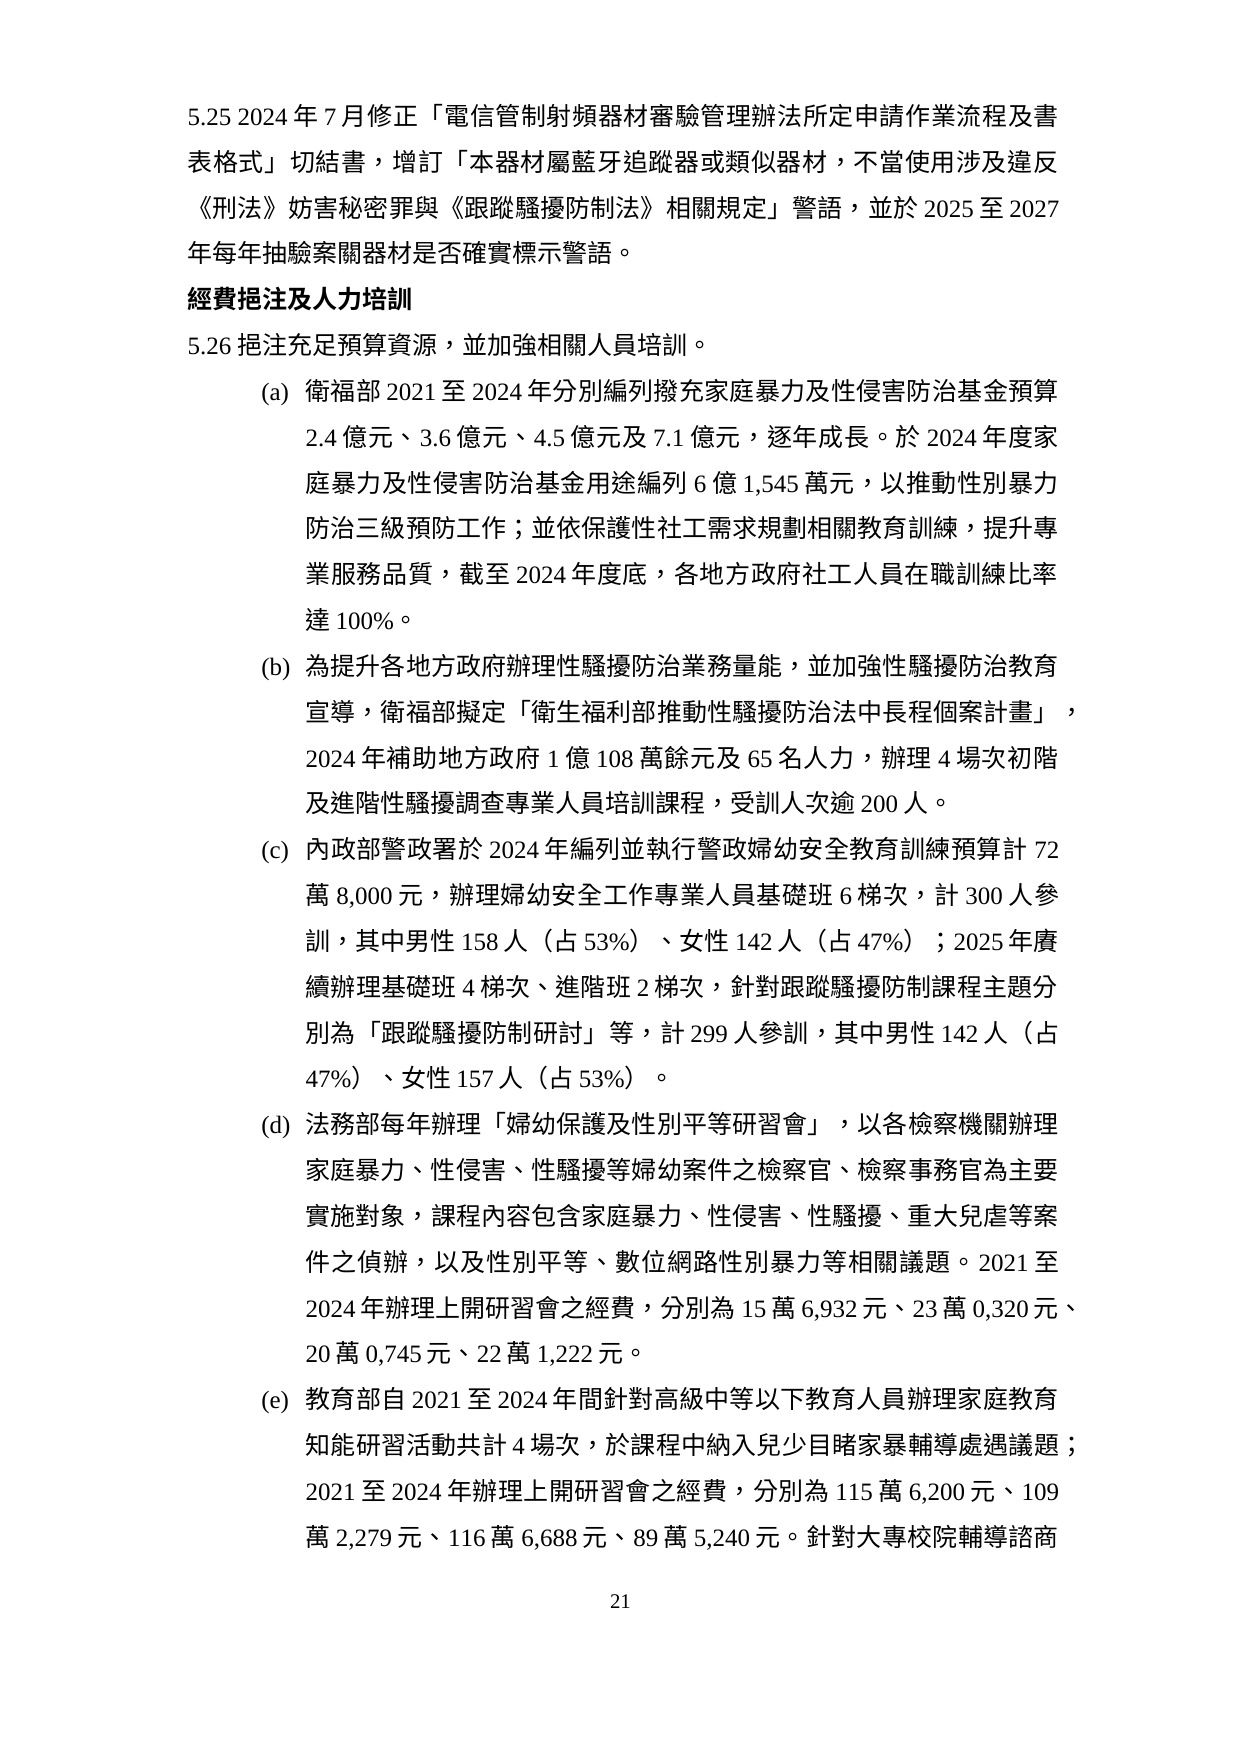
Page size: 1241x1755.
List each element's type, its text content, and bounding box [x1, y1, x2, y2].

list 衛福部2021至2024年分別編列撥充家庭暴力及性侵害防治基金預算2.4億元、3.6億元、4.5億元及7.1億元，逐年成長。於2024年度家庭暴力及性侵害防治基金用途編列6億1,545萬元，以推動性別暴力防治三級預防工作；並依保護性社工需求規劃相關教育訓練，提升專業服務品質，截至2024年度底，各地方政府社工人員在職訓練比率達100%。 [261, 364, 1059, 639]
list 教育部自2021至2024年間針對高級中等以下教育人員辦理家庭教育知能研習活動共計4場次，於課程中納入兒少目睹家暴輔導處遇議題；2021至2024年辦理上開研習會之經費，分別為115萬6,200元、109萬2,279元、116萬6,688元、89萬5,240元。針對大專校院輔導諮商中心專業輔導人員辦理親密關係暴力實務處理機制研習，包括親密關係之跟蹤騷擾、數位/網路性別暴力防治、大專校院親密關係暴力諮商輔導實務，2021至2024年計辦理8場次（每年2場次），每場次約36萬元。 [261, 1372, 1059, 1555]
text 經費挹注及人力培訓 [187, 272, 1059, 318]
list 為提升各地方政府辦理性騷擾防治業務量能，並加強性騷擾防治教育宣導，衛福部擬定「衛生福利部推動性騷擾防治法中長程個案計畫」，2024年補助地方政府1億108萬餘元及65名人力，辦理4場次初階及進階性騷擾調查專業人員培訓課程，受訓人次逾200人。 [261, 639, 1059, 822]
list 2024年7月修正「電信管制射頻器材審驗管理辦法所定申請作業流程及書表格式」切結書，增訂「本器材屬藍牙追蹤器或類似器材，不當使用涉及違反《刑法》妨害秘密罪與《跟蹤騷擾防制法》相關規定」警語，並於2025至2027年每年抽驗案關器材是否確實標示警語。 [187, 89, 1059, 272]
list 內政部警政署於2024年編列並執行警政婦幼安全教育訓練預算計72萬8,000元，辦理婦幼安全工作專業人員基礎班6梯次，計300人參訓，其中男性158人（占53%）、女性142人（占47%）；2025年賡續辦理基礎班4梯次、進階班2梯次，針對跟蹤騷擾防制課程主題分別為「跟蹤騷擾防制研討」等，計299人參訓，其中男性142人（占47%）、女性157人（占53%）。 [261, 822, 1059, 1097]
list 法務部每年辦理「婦幼保護及性別平等研習會」，以各檢察機關辦理家庭暴力、性侵害、性騷擾等婦幼案件之檢察官、檢察事務官為主要實施對象，課程內容包含家庭暴力、性侵害、性騷擾、重大兒虐等案件之偵辦，以及性別平等、數位網路性別暴力等相關議題。2021至2024年辦理上開研習會之經費，分別為15萬6,932元、23萬0,320元、20萬0,745元、22萬1,222元。 [261, 1097, 1059, 1372]
list 挹注充足預算資源，並加強相關人員培訓。 [187, 318, 1059, 364]
